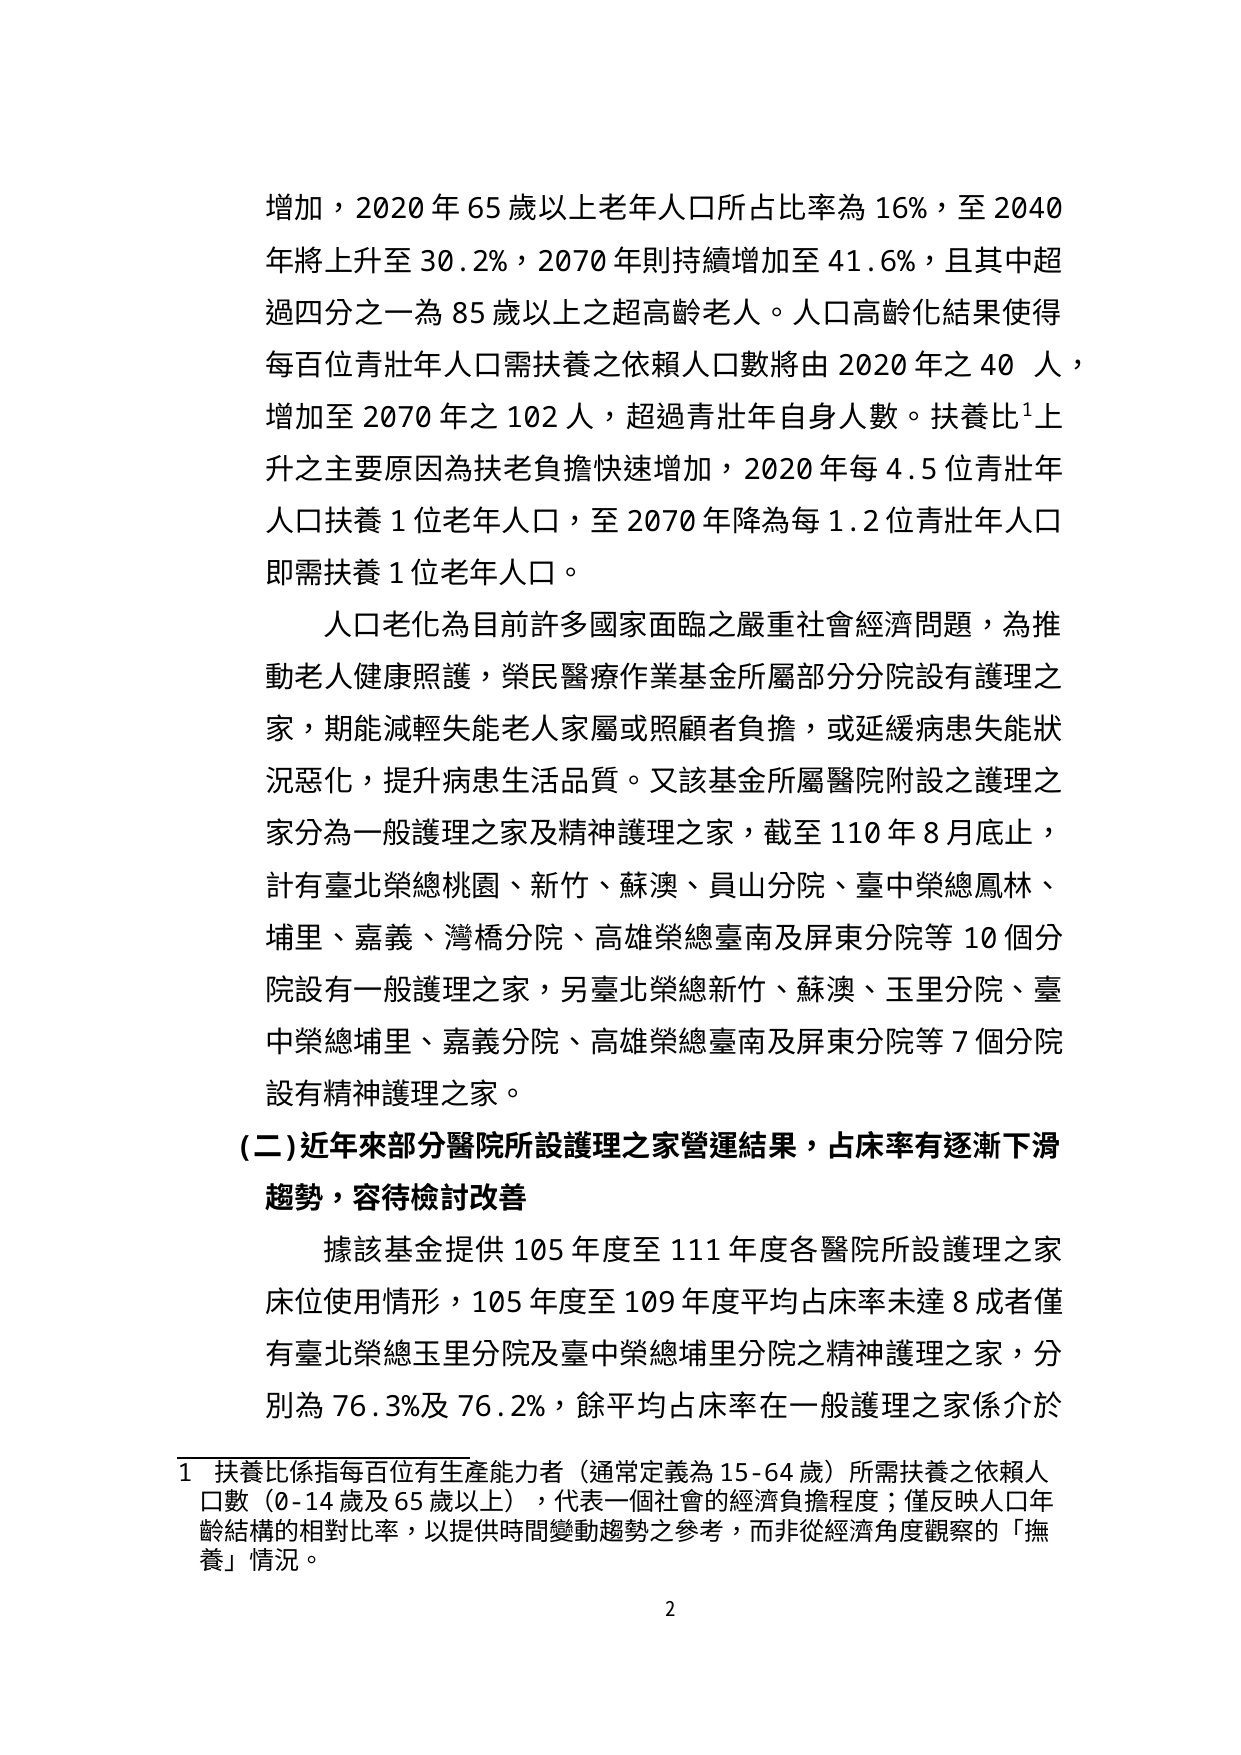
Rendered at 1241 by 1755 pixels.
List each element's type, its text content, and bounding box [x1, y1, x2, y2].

text 人口老化為目前許多國家面臨之嚴重社會經濟問題，為推動老人健康照護，榮民醫療作業基金所屬部分分院設有護理之家，期能減輕失能老人家屬或照顧者負擔，或延緩病患失能狀況惡化，提升病患生活品質。又該基金所屬醫院附設之護理之家分為一般護理之家及精神護理之家，截至110年8月底止，計有臺北榮總桃園、新竹、蘇澳、員山分院、臺中榮總鳳林、埔里、嘉義、灣橋分院、高雄榮總臺南及屏東分院等10個分院設有一般護理之家，另臺北榮總新竹、蘇澳、玉里分院、臺中榮總埔里、嘉義分院、高雄榮總臺南及屏東分院等7個分院設有精神護理之家。 [265, 594, 1063, 1115]
text (二)近年來部分醫院所設護理之家營運結果，占床率有逐漸下滑趨勢，容待檢討改善 [236, 1115, 1063, 1219]
text 據國家發展委員會於109年8月所做「中華民國人口推估（2020至2070年）」報告指出，我國已於1993年邁入高齡化社會（老年人口占總人口比率超過7%，以下括號所述比率意同），並於2018年成為高齡社會（超過14%），預估將於2025年成為超高齡社會（超過20%），且高齡化程度將持續增加，2020年65歲以上老年人口所占比率為16%，至2040年將上升至30.2%，2070年則持續增加至41.6%，且其中超過四分之一為85歲以上之超高齡老人。人口高齡化結果使得每百位青壯年人口需扶養之依賴人口數將由2020年之40 人，增加至2070年之102人，超過青壯年自身人數。扶養比上升之主要原因為扶老負擔快速增加，2020年每4.5位青壯年人口扶養1位老年人口，至2070年降為每1.2位青壯年人口即需扶養1位老年人口。 [265, 177, 1063, 594]
text 據該基金提供105年度至111年度各醫院所設護理之家床位使用情形，105年度至109年度平均占床率未達8成者僅有臺北榮總玉里分院及臺中榮總埔里分院之精神護理之家，分別為76.3%及76.2%，餘平均占床率在一般護理之家係介於 [265, 1219, 1063, 1427]
text 扶養比係指每百位有生產能力者（通常定義為15-64歲）所需扶養之依賴人口數（0-14歲及65歲以上），代表一個社會的經濟負擔程度；僅反映人口年齡結構的相對比率，以提供時間變動趨勢之參考，而非從經濟角度觀察的「撫養」情況。 [177, 1458, 1063, 1575]
